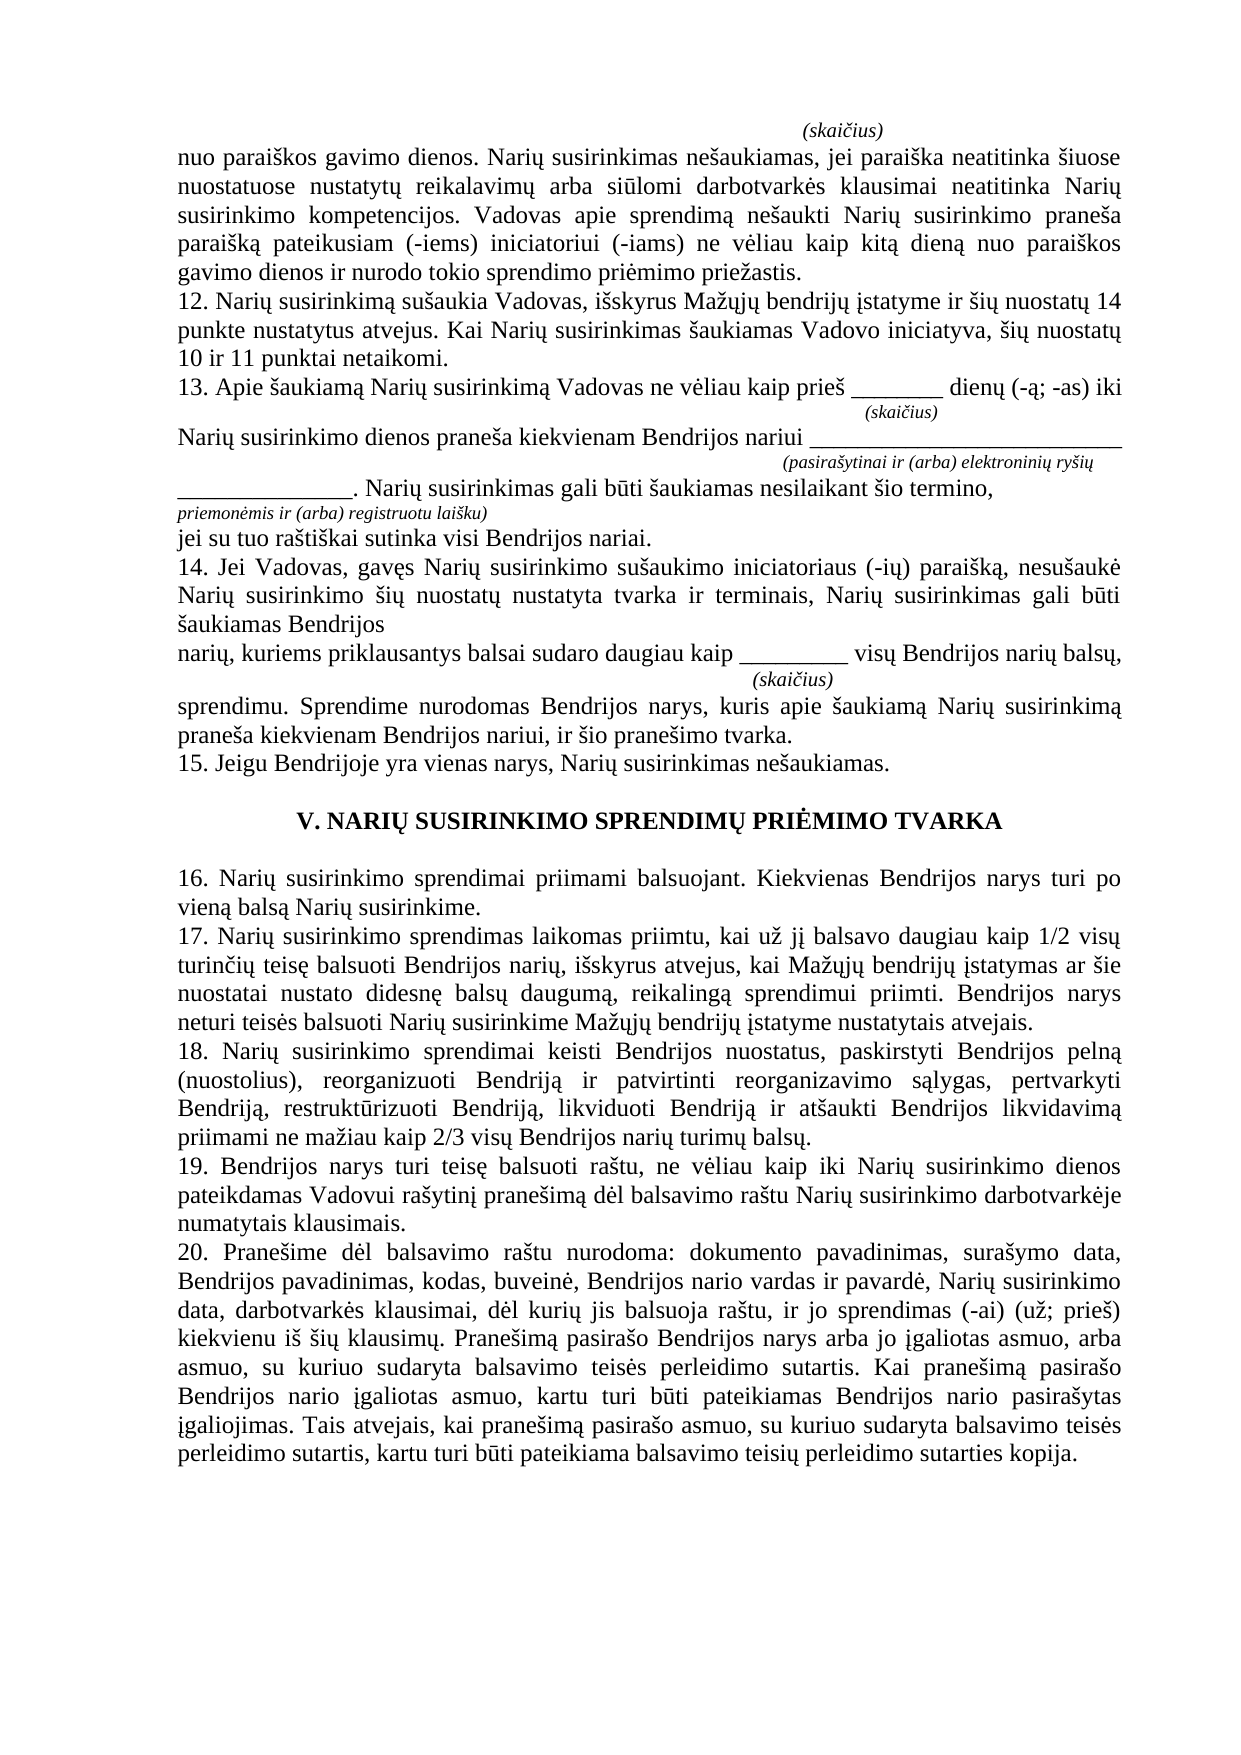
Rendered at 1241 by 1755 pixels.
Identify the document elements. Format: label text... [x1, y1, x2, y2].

text jei su tuo raštiškai sutinka visi Bendrijos nariai. [177, 523, 1122, 552]
text nuo paraiškos gavimo dienos. Narių susirinkimas nešaukiamas, jei paraiška neatitinka šiuose nuostatuose nustatytų reikalavimų arba siūlomi darbotvarkės klausimai neatitinka Narių susirinkimo kompetencijos. Vadovas apie sprendimą nešaukti Narių susirinkimo praneša paraišką pateikusiam (-iems) iniciatoriui (-iams) ne vėliau kaip kitą dieną nuo paraiškos gavimo dienos ir nurodo tokio sprendimo priėmimo priežastis. [177, 142, 1122, 286]
text sprendimu. Sprendime nurodomas Bendrijos narys, kuris apie šaukiamą Narių susirinkimą praneša kiekvienam Bendrijos nariui, ir šio pranešimo tvarka. [177, 691, 1122, 748]
text 19. Bendrijos narys turi teisę balsuoti raštu, ne vėliau kaip iki Narių susirinkimo dienos pateikdamas Vadovui rašytinį pranešimą dėl balsavimo raštu Narių susirinkimo darbotvarkėje numatytais klausimais. [177, 1151, 1122, 1237]
text 15. Jeigu Bendrijoje yra vienas narys, Narių susirinkimas nešaukiamas. [177, 748, 1122, 777]
text (skaičius) [802, 118, 1122, 142]
text Narių susirinkimo dienos praneša kiekvienam Bendrijos nariui [177, 422, 1122, 451]
text 16. Narių susirinkimo sprendimai priimami balsuojant. Kiekvienas Bendrijos narys turi po vieną balsą Narių susirinkime. [177, 863, 1122, 921]
text 13. Apie šaukiamą Narių susirinkimą Vadovas ne vėliau kaip prieš dienų (-ą; -as) iki [177, 372, 1122, 401]
text 18. Narių susirinkimo sprendimai keisti Bendrijos nuostatus, paskirstyti Bendrijos pelną (nuostolius), reorganizuoti Bendriją ir patvirtinti reorganizavimo sąlygas, pertvarkyti Bendriją, restruktūrizuoti Bendriją, likviduoti Bendriją ir atšaukti Bendrijos likvidavimą priimami ne mažiau kaip 2/3 visų Bendrijos narių turimų balsų. [177, 1036, 1122, 1151]
text 20. Pranešime dėl balsavimo raštu nurodoma: dokumento pavadinimas, surašymo data, Bendrijos pavadinimas, kodas, buveinė, Bendrijos nario vardas ir pavardė, Narių susirinkimo data, darbotvarkės klausimai, dėl kurių jis balsuoja raštu, ir jo sprendimas (-ai) (už; prieš) kiekvienu iš šių klausimų. Pranešimą pasirašo Bendrijos narys arba jo įgaliotas asmuo, arba asmuo, su kuriuo sudaryta balsavimo teisės perleidimo sutartis. Kai pranešimą pasirašo Bendrijos nario įgaliotas asmuo, kartu turi būti pateikiamas Bendrijos nario pasirašytas įgaliojimas. Tais atvejais, kai pranešimą pasirašo asmuo, su kuriuo sudaryta balsavimo teisės perleidimo sutartis, kartu turi būti pateikiama balsavimo teisių perleidimo sutarties kopija. [177, 1237, 1122, 1467]
text 14. Jei Vadovas, gavęs Narių susirinkimo sušaukimo iniciatoriaus (-ių) paraišką, nesušaukė Narių susirinkimo šių nuostatų nustatyta tvarka ir terminais, Narių susirinkimas gali būti šaukiamas Bendrijos [177, 552, 1122, 638]
text ______________. Narių susirinkimas gali būti šaukiamas nesilaikant šio termino, [177, 473, 1122, 502]
text (skaičius) [752, 667, 1122, 691]
text 17. Narių susirinkimo sprendimas laikomas priimtu, kai už jį balsavo daugiau kaip 1/2 visų turinčių teisę balsuoti Bendrijos narių, išskyrus atvejus, kai Mažųjų bendrijų įstatymas ar šie nuostatai nustato didesnę balsų daugumą, reikalingą sprendimui priimti. Bendrijos narys neturi teisės balsuoti Narių susirinkime Mažųjų bendrijų įstatyme nustatytais atvejais. [177, 921, 1122, 1036]
text V. NARIŲ SUSIRINKIMO SPRENDIMŲ PRIĖMIMO TVARKA [177, 806, 1122, 835]
text (pasirašytinai ir (arba) elektroninių ryšių [783, 451, 1122, 473]
text narių, kuriems priklausantys balsai sudaro daugiau kaip visų Bendrijos narių balsų, [177, 638, 1122, 667]
text (skaičius) [865, 401, 1122, 422]
text priemonėmis ir (arba) registruotu laišku) [177, 502, 1122, 523]
text 12. Narių susirinkimą sušaukia Vadovas, išskyrus Mažųjų bendrijų įstatyme ir šių nuostatų 14 punkte nustatytus atvejus. Kai Narių susirinkimas šaukiamas Vadovo iniciatyva, šių nuostatų 10 ir 11 punktai netaikomi. [177, 286, 1122, 372]
